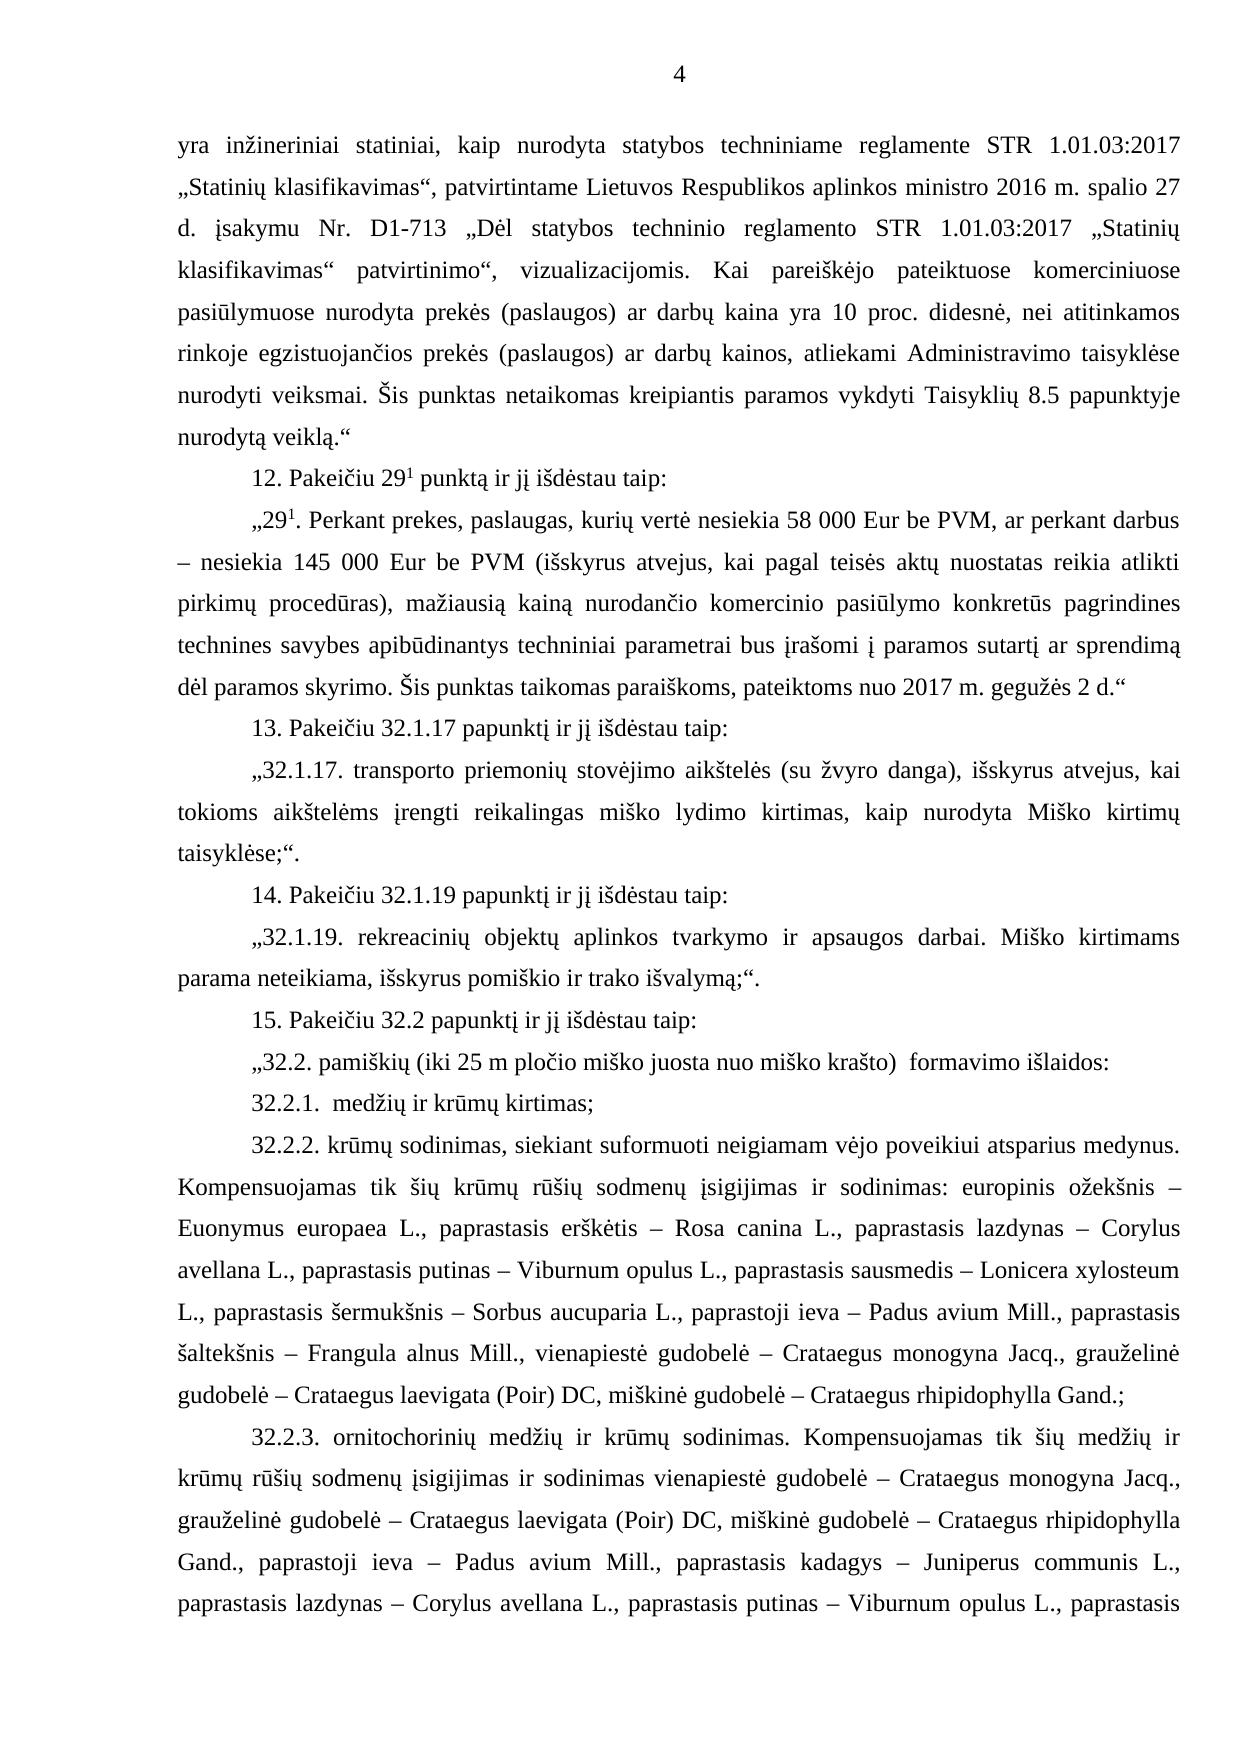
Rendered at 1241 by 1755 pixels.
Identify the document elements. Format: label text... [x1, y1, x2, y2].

text 14. Pakeičiu 32.1.19 papunktį ir jį išdėstau taip: [177, 880, 1181, 909]
text 15. Pakeičiu 32.2 papunktį ir jį išdėstau taip: [177, 1005, 1181, 1034]
text „291. Perkant prekes, paslaugas, kurių vertė nesiekia 58 000 Eur be PVM, ar perkant darbus – nesiekia 145 000 Eur be PVM (išskyrus atvejus, kai pagal teisės aktų nuostatas reikia atlikti pirkimų procedūras), mažiausią kainą nurodančio komercinio pasiūlymo konkretūs pagrindines technines savybes apibūdinantys techniniai parametrai bus įrašomi į paramos sutartį ar sprendimą dėl paramos skyrimo. Šis punktas taikomas paraiškoms, pateiktoms nuo 2017 m. gegužės 2 d.“ [177, 505, 1181, 700]
text yra inžineriniai statiniai, kaip nurodyta statybos techniniame reglamente STR 1.01.03:2017 „Statinių klasifikavimas“, patvirtintame Lietuvos Respublikos aplinkos ministro 2016 m. spalio 27 d. įsakymu Nr. D1-713 „Dėl statybos techninio reglamento STR 1.01.03:2017 „Statinių klasifikavimas“ patvirtinimo“, vizualizacijomis. Kai pareiškėjo pateiktuose komerciniuose pasiūlymuose nurodyta prekės (paslaugos) ar darbų kaina yra 10 proc. didesnė, nei atitinkamos rinkoje egzistuojančios prekės (paslaugos) ar darbų kainos, atliekami Administravimo taisyklėse nurodyti veiksmai. Šis punktas netaikomas kreipiantis paramos vykdyti Taisyklių 8.5 papunktyje nurodytą veiklą.“ [177, 130, 1181, 450]
text 32.2.1. medžių ir krūmų kirtimas; [177, 1088, 1181, 1117]
text „32.1.17. transporto priemonių stovėjimo aikštelės (su žvyro danga), išskyrus atvejus, kai tokioms aikštelėms įrengti reikalingas miško lydimo kirtimas, kaip nurodyta Miško kirtimų taisyklėse;“. [177, 755, 1181, 867]
text „32.1.19. rekreacinių objektų aplinkos tvarkymo ir apsaugos darbai. Miško kirtimams parama neteikiama, išskyrus pomiškio ir trako išvalymą;“. [177, 922, 1181, 992]
text 13. Pakeičiu 32.1.17 papunktį ir jį išdėstau taip: [177, 713, 1181, 742]
text 32.2.2. krūmų sodinimas, siekiant suformuoti neigiamam vėjo poveikiui atsparius medynus. Kompensuojamas tik šių krūmų rūšių sodmenų įsigijimas ir sodinimas: europinis ožekšnis – Euonymus europaea L., paprastasis erškėtis – Rosa canina L., paprastasis lazdynas – Corylus avellana L., paprastasis putinas – Viburnum opulus L., paprastasis sausmedis – Lonicera xylosteum L., paprastasis šermukšnis – Sorbus aucuparia L., paprastoji ieva – Padus avium Mill., paprastasis šaltekšnis – Frangula alnus Mill., vienapiestė gudobelė – Crataegus monogyna Jacq., grauželinė gudobelė – Crataegus laevigata (Poir) DC, miškinė gudobelė – Crataegus rhipidophylla Gand.; [177, 1130, 1181, 1409]
text „32.2. pamiškių (iki 25 m pločio miško juosta nuo miško krašto) formavimo išlaidos: [177, 1047, 1181, 1075]
text 12. Pakeičiu 291 punktą ir jį išdėstau taip: [177, 463, 1181, 492]
text 32.2.3. ornitochorinių medžių ir krūmų sodinimas. Kompensuojamas tik šių medžių ir krūmų rūšių sodmenų įsigijimas ir sodinimas vienapiestė gudobelė – Crataegus monogyna Jacq., grauželinė gudobelė – Crataegus laevigata (Poir) DC, miškinė gudobelė – Crataegus rhipidophylla Gand., paprastoji ieva – Padus avium Mill., paprastasis kadagys – Juniperus communis L., paprastasis lazdynas – Corylus avellana L., paprastasis putinas – Viburnum opulus L., paprastasis [177, 1422, 1181, 1617]
